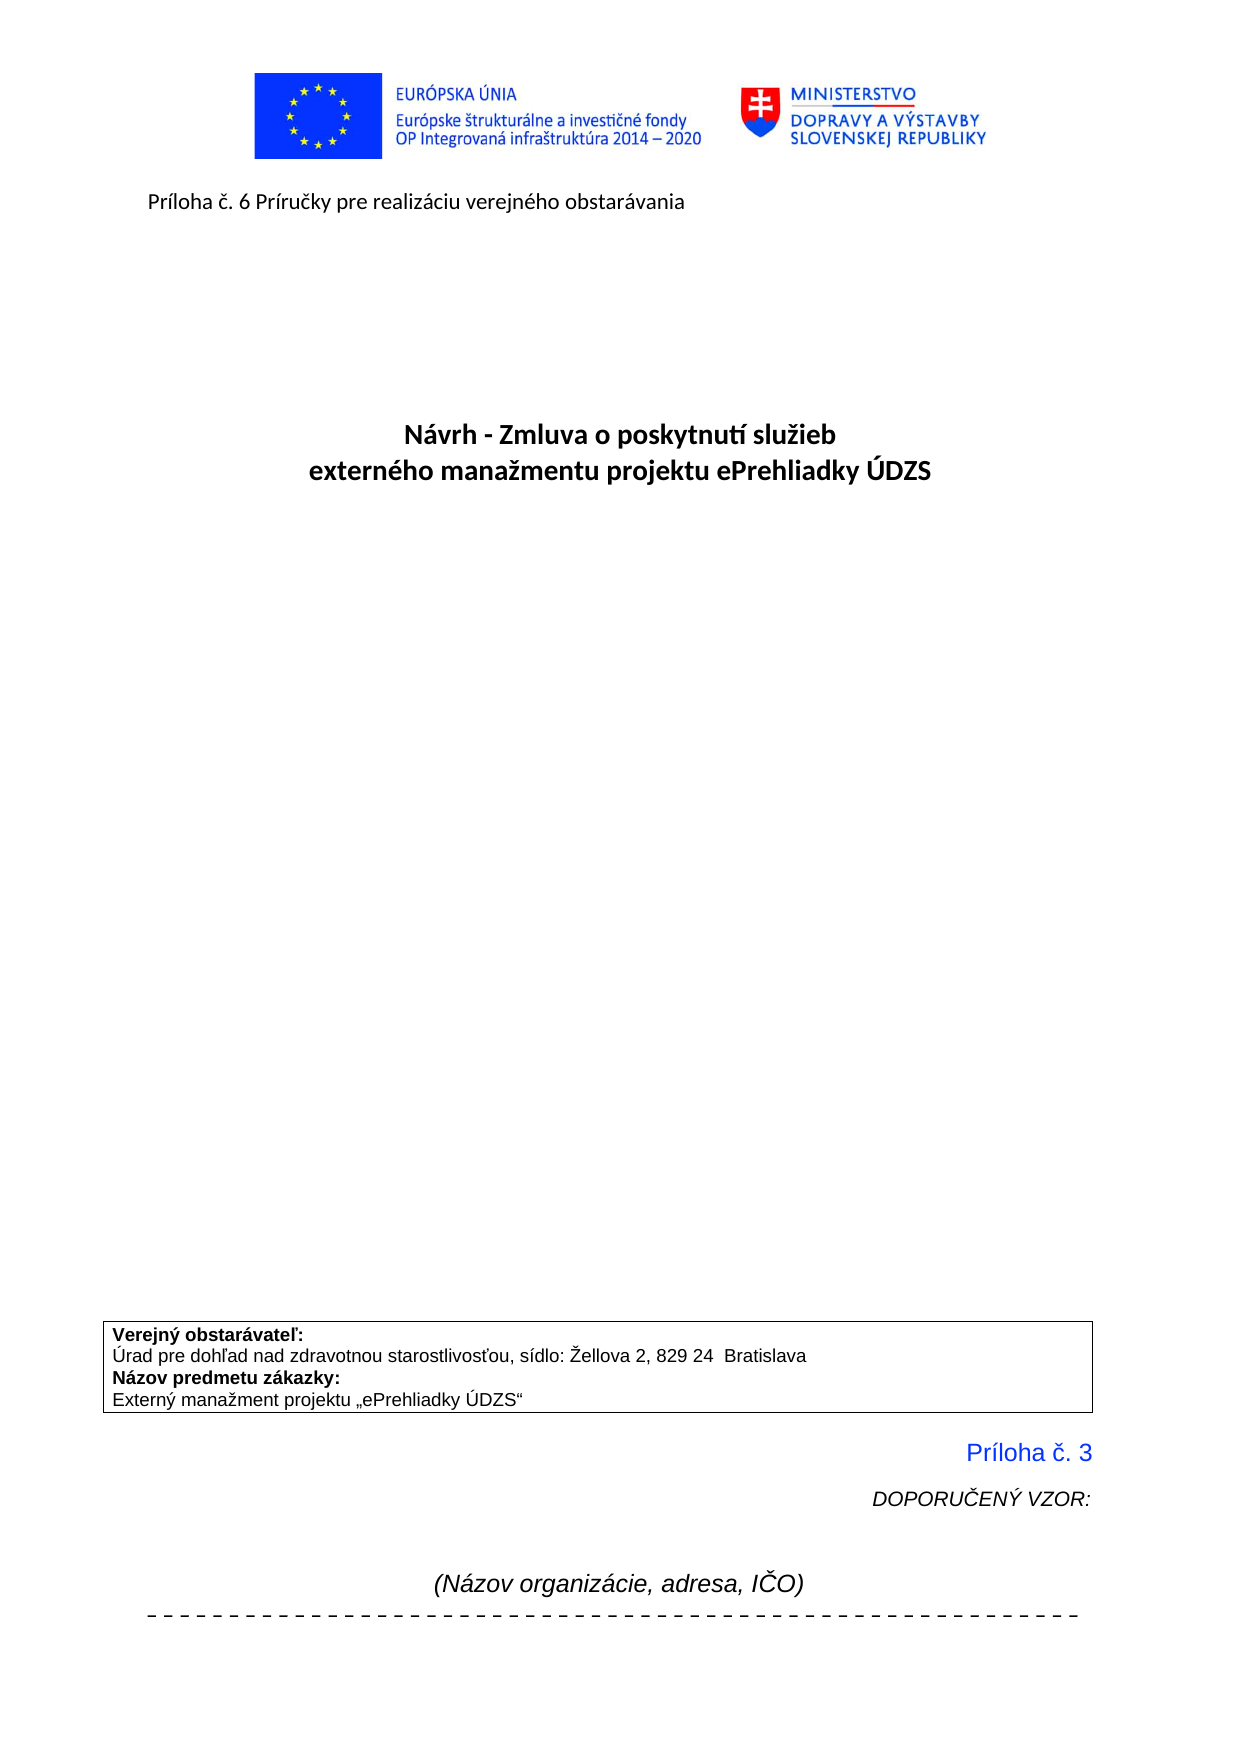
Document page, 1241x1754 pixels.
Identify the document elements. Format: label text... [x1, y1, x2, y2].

text (Názov organizácie, adresa, IČO) [148, 1568, 1093, 1597]
text Názov predmetu zákazky: Externý manažment projektu „ePrehliadky ÚDZS“ [104, 1364, 1092, 1412]
text externého manažmentu projektu ePrehliadky ÚDZS [148, 452, 1093, 487]
text Návrh - Zmluva o poskytnutí služieb [148, 416, 1093, 452]
subtitle Príloha č. 3 [148, 1437, 1093, 1466]
text Verejný obstarávateľ: Úrad pre dohľad nad zdravotnou starostlivosťou, sídlo: Žellova 2, 829 24 Bratislava [104, 1322, 1092, 1364]
text DOPORUČENÝ VZOR: [148, 1487, 1093, 1511]
